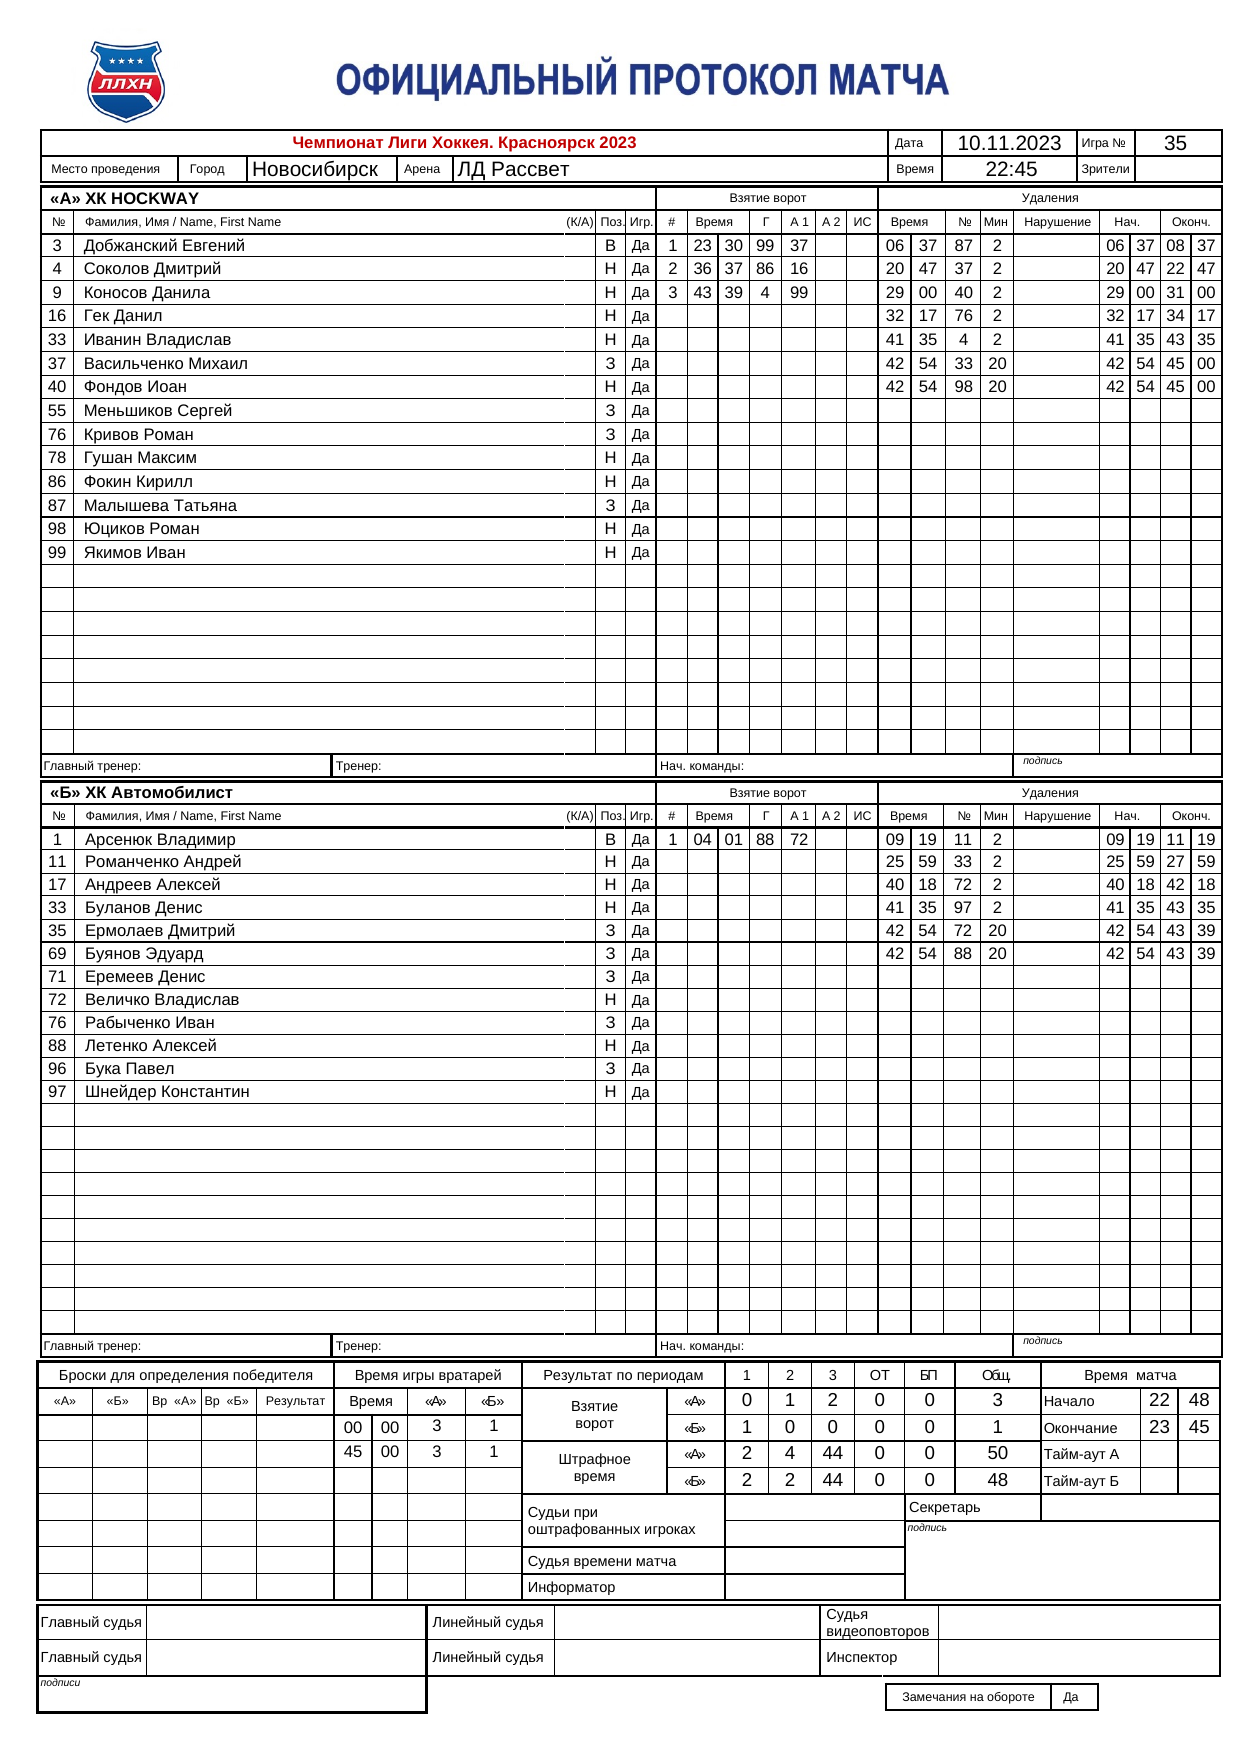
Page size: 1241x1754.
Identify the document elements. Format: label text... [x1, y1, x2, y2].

table_cell [1131, 1196, 1160, 1218]
table_cell [626, 707, 655, 729]
table_cell [373, 1494, 407, 1520]
table_cell Да [626, 829, 655, 849]
table_cell [1131, 518, 1160, 540]
table_cell Фондов Иоан [74, 376, 564, 398]
table_cell 0 [905, 1442, 954, 1467]
table_cell [912, 518, 945, 540]
table_cell [688, 636, 717, 658]
table_cell [1100, 518, 1129, 540]
table_cell [1014, 943, 1099, 964]
table_cell [944, 1081, 980, 1103]
table_cell [373, 1521, 407, 1546]
table_cell [1192, 446, 1221, 469]
table_cell «А» [668, 1442, 724, 1467]
table_cell [75, 1242, 564, 1264]
table_cell [750, 1196, 781, 1218]
table_cell [847, 588, 877, 611]
table_cell [1161, 1196, 1190, 1218]
table_cell [42, 1219, 74, 1241]
table_cell 47 [912, 257, 945, 280]
table_cell [782, 376, 815, 398]
table_cell [657, 1104, 687, 1126]
table_cell [816, 612, 846, 634]
table_cell 2 [812, 1389, 854, 1413]
table_cell Н [596, 257, 625, 280]
table_cell [719, 896, 749, 918]
table_cell [719, 1173, 749, 1195]
table_cell [148, 1494, 201, 1520]
table_cell [847, 683, 877, 706]
table_cell [657, 305, 687, 327]
table_cell [688, 1081, 717, 1103]
table_cell [147, 1606, 425, 1639]
table_cell [565, 541, 595, 564]
table_cell 3 [657, 281, 687, 303]
table_cell [912, 1311, 943, 1333]
table_cell [1192, 1012, 1221, 1033]
table_cell 76 [946, 305, 980, 327]
table_cell [1014, 328, 1099, 351]
table_cell [1192, 470, 1221, 493]
table_cell 11 [1161, 829, 1190, 849]
table_cell [565, 989, 595, 1011]
table_cell [879, 1288, 910, 1310]
table_cell [1100, 1081, 1129, 1103]
table_header 35 [1136, 131, 1221, 155]
table_cell [816, 1035, 846, 1057]
table_cell [565, 829, 595, 849]
table_cell 54 [912, 376, 945, 398]
table_cell [466, 1494, 521, 1520]
table_cell [879, 1196, 910, 1218]
table_cell [1014, 494, 1099, 516]
table_cell [626, 1196, 655, 1218]
table_cell [1100, 636, 1129, 658]
table_cell 2 [981, 874, 1013, 895]
table_cell [1014, 1104, 1099, 1126]
table_cell Нач. [1100, 805, 1160, 826]
table_cell [1014, 829, 1099, 849]
table_cell З [596, 423, 625, 445]
table_cell [946, 423, 980, 445]
table_cell [688, 565, 717, 587]
table_cell «Б» [93, 1389, 147, 1413]
table_cell [1131, 588, 1160, 611]
table_cell [1100, 707, 1129, 729]
table_cell [565, 1150, 595, 1172]
table_cell [719, 541, 749, 564]
table_cell [750, 683, 781, 706]
table_cell [75, 1288, 564, 1310]
table_cell [657, 1127, 687, 1149]
table_cell 44 [812, 1468, 854, 1493]
table_cell Зрители [1078, 157, 1134, 181]
table_cell 2 [981, 896, 1013, 918]
table_cell [847, 636, 877, 658]
table_cell [1100, 1150, 1129, 1172]
table_cell [782, 518, 815, 540]
table_cell [912, 683, 945, 706]
table_cell Добжанский Евгений [74, 235, 564, 256]
table_cell [1100, 1127, 1129, 1149]
table_cell [879, 636, 910, 658]
table_cell [626, 1173, 655, 1195]
table_cell [981, 966, 1013, 987]
table_cell [1014, 1219, 1099, 1241]
table_cell [1014, 1196, 1099, 1218]
table_cell [912, 565, 945, 587]
table_cell [816, 376, 846, 398]
table_cell [93, 1547, 147, 1573]
table_cell [847, 1242, 877, 1264]
table_cell [565, 305, 595, 327]
table_cell [148, 1416, 201, 1440]
table_cell Андреев Алексей [75, 874, 564, 895]
table_header Да [1052, 1685, 1097, 1709]
table_cell [1014, 989, 1099, 1011]
table_cell [847, 1150, 877, 1172]
table_cell 17 [42, 874, 74, 895]
table_cell [1014, 588, 1099, 611]
table_cell [202, 1468, 256, 1493]
table_header Время матча [1042, 1363, 1219, 1387]
table_cell 32 [879, 305, 910, 327]
table_cell [816, 920, 846, 941]
table_cell [1100, 683, 1129, 706]
table_cell [42, 707, 73, 729]
table_cell [626, 1127, 655, 1149]
table_cell Вр «Б» [202, 1389, 256, 1413]
table_cell [93, 1441, 147, 1467]
table_cell [42, 1265, 74, 1287]
table_cell [39, 1574, 92, 1599]
table_cell 0 [855, 1415, 904, 1440]
table_cell [335, 1494, 371, 1520]
table_cell 35 [1131, 328, 1160, 351]
table_cell [74, 707, 564, 729]
table_cell [816, 235, 846, 256]
table_cell [1131, 1311, 1160, 1333]
table_header 1 [726, 1363, 768, 1387]
table_cell Н [596, 518, 625, 540]
table_cell «Б » [466, 1389, 521, 1413]
table_cell Да [626, 541, 655, 564]
table_cell 2 [981, 257, 1013, 280]
table_cell 4 [750, 281, 781, 303]
table_cell [981, 1012, 1013, 1033]
table_header Результат по периодам [523, 1363, 724, 1387]
table_cell [1192, 966, 1221, 987]
table_cell [1014, 1311, 1099, 1333]
table_cell [75, 1104, 564, 1126]
table_cell [657, 399, 687, 422]
table_cell [657, 376, 687, 398]
table_cell [1131, 1104, 1160, 1126]
table_cell [596, 1242, 625, 1264]
table_cell [847, 1173, 877, 1195]
table_cell [981, 707, 1013, 729]
table_cell [147, 1640, 425, 1675]
table_cell [782, 1311, 815, 1333]
table_cell 1 [657, 829, 687, 849]
table_cell [466, 1521, 521, 1546]
table_cell [816, 966, 846, 987]
table_cell 41 [879, 328, 910, 351]
table_cell [565, 659, 595, 682]
table_cell [750, 850, 781, 872]
table_cell [750, 636, 781, 658]
table_cell 17 [1192, 305, 1221, 327]
table_cell [750, 989, 781, 1011]
table_cell [373, 1547, 407, 1573]
table_cell [1014, 1173, 1099, 1195]
table_cell [688, 399, 717, 422]
table_cell [688, 730, 717, 753]
table_cell [1161, 518, 1190, 540]
table_cell [688, 1288, 717, 1310]
table_cell [847, 659, 877, 682]
table_cell [1100, 494, 1129, 516]
table_cell [39, 1416, 92, 1440]
table_cell Линейный судья [428, 1606, 554, 1639]
table_cell Нач. [1100, 211, 1160, 233]
table_cell Штрафное время [523, 1442, 666, 1493]
table_cell [750, 376, 781, 398]
table_cell [879, 1081, 910, 1103]
table_cell [74, 588, 564, 611]
table_cell [912, 1058, 943, 1079]
table_cell [1192, 1035, 1221, 1057]
table_cell [944, 1104, 980, 1126]
table_cell [944, 1035, 980, 1057]
table_cell [1161, 1035, 1190, 1057]
table_cell [719, 1012, 749, 1033]
table_cell [719, 850, 749, 872]
table_cell Тренер: [333, 755, 655, 776]
table_cell [750, 1012, 781, 1033]
table_cell 4 [946, 328, 980, 351]
table_cell [816, 305, 846, 327]
table_cell [626, 636, 655, 658]
table_cell [847, 612, 877, 634]
table_cell 1 [466, 1416, 521, 1440]
table_cell 78 [42, 446, 73, 469]
table_cell [816, 423, 846, 445]
table_cell [596, 707, 625, 729]
table_cell [946, 446, 980, 469]
table_cell [750, 1104, 781, 1126]
table_cell [428, 1677, 882, 1711]
table_cell «А» [668, 1389, 724, 1413]
table_cell [1014, 850, 1099, 872]
table_cell [912, 1242, 943, 1264]
table_cell [879, 565, 910, 587]
table_cell [657, 1242, 687, 1264]
table_cell 54 [912, 943, 943, 964]
table_cell 16 [782, 257, 815, 280]
table_cell 87 [42, 494, 73, 516]
table_cell [944, 966, 980, 987]
table_cell [688, 850, 717, 872]
table_cell [981, 494, 1013, 516]
table_cell [782, 1196, 815, 1218]
table_cell Да [626, 235, 655, 256]
table_cell [148, 1574, 201, 1599]
table_cell [1192, 989, 1221, 1011]
table_cell [565, 943, 595, 964]
table_cell [946, 730, 980, 753]
table_cell [657, 588, 687, 611]
table_cell [555, 1606, 819, 1639]
table_cell [847, 541, 877, 564]
table_cell 3 [408, 1416, 465, 1440]
table_cell [912, 707, 945, 729]
table_cell [847, 1127, 877, 1149]
table_cell [946, 494, 980, 516]
table_cell [1161, 730, 1190, 753]
table_cell [719, 423, 749, 445]
table_cell [1131, 683, 1160, 706]
table_cell 88 [42, 1035, 74, 1057]
table_cell [719, 352, 749, 374]
table_cell [879, 1104, 910, 1126]
table_cell [912, 423, 945, 445]
table_cell [750, 1058, 781, 1079]
table_cell [782, 305, 815, 327]
table_cell [816, 1150, 846, 1172]
table_cell З [596, 943, 625, 964]
table_cell [42, 565, 73, 587]
table_cell [408, 1574, 465, 1599]
table_cell [816, 943, 846, 964]
table_cell [782, 541, 815, 564]
table_cell 99 [750, 235, 781, 256]
table_cell 35 [912, 328, 945, 351]
table_cell 41 [879, 896, 910, 918]
table_cell [688, 1173, 717, 1195]
table_cell [75, 1219, 564, 1241]
table_cell 39 [1192, 920, 1221, 941]
table_cell [847, 896, 877, 918]
table_cell [1161, 659, 1190, 682]
table_cell [688, 494, 717, 516]
table_cell 01 [719, 829, 749, 849]
table_cell [847, 1104, 877, 1126]
table_cell [39, 1521, 92, 1546]
table_cell 2 [981, 328, 1013, 351]
table_cell [1161, 1104, 1190, 1126]
table_cell [782, 730, 815, 753]
table_cell [912, 1173, 943, 1195]
table_cell [565, 1242, 595, 1264]
table_cell [688, 376, 717, 398]
table_cell [657, 1173, 687, 1195]
table_cell [816, 1311, 846, 1333]
table_cell [1131, 494, 1160, 516]
table_cell [939, 1640, 1219, 1675]
table_cell 76 [42, 1012, 74, 1033]
table_cell [408, 1468, 465, 1493]
table_cell [719, 943, 749, 964]
table_cell 37 [42, 352, 73, 374]
table_cell [1100, 1219, 1129, 1241]
table_cell 20 [981, 376, 1013, 398]
table_cell [912, 446, 945, 469]
table_cell [688, 874, 717, 895]
table_header «А» ХК HOCKWAY [42, 188, 655, 209]
table_cell 98 [946, 376, 980, 398]
table_cell [912, 636, 945, 658]
table_cell [596, 1196, 625, 1218]
table_cell [750, 565, 781, 587]
table_cell 09 [879, 829, 910, 849]
table_cell 54 [1131, 376, 1160, 398]
table_cell [75, 1196, 564, 1218]
table_cell Мин [981, 211, 1013, 233]
table_cell [981, 518, 1013, 540]
table_cell 48 [956, 1468, 1040, 1493]
table_cell [565, 1081, 595, 1103]
table_cell [42, 1196, 74, 1218]
table_cell 35 [1192, 896, 1221, 918]
table_cell [1014, 1288, 1099, 1310]
table_cell [981, 1288, 1013, 1310]
table_cell З [596, 494, 625, 516]
table_cell [657, 943, 687, 964]
table_cell [565, 874, 595, 895]
table_cell [1192, 683, 1221, 706]
table_cell Игр. [626, 211, 655, 233]
table_cell [912, 1012, 943, 1033]
table_cell [75, 1127, 564, 1149]
table_cell [1131, 612, 1160, 634]
table_cell 35 [1131, 896, 1160, 918]
table_cell 47 [1131, 257, 1160, 280]
table_cell Главный тренер: [42, 755, 330, 776]
table_cell [750, 943, 781, 964]
table_cell Город [179, 157, 246, 181]
table_cell 19 [1192, 829, 1221, 849]
table_cell [847, 1219, 877, 1241]
table_cell [782, 1081, 815, 1103]
table_cell [1192, 1058, 1221, 1079]
table_cell 45 [1161, 376, 1190, 398]
table_cell [782, 1035, 815, 1057]
table_cell Мин [981, 805, 1013, 826]
table_cell [148, 1468, 201, 1493]
table_cell [1136, 157, 1221, 181]
table_cell 00 [1192, 281, 1221, 303]
table_cell [626, 1219, 655, 1241]
table_cell [1192, 1288, 1221, 1310]
table_cell 1 [657, 235, 687, 256]
table_cell [879, 1265, 910, 1287]
table_cell [1100, 470, 1129, 493]
table_cell [688, 1196, 717, 1218]
table_cell 86 [42, 470, 73, 493]
table_cell 17 [912, 305, 945, 327]
table_cell 16 [42, 305, 73, 327]
table_cell [981, 1058, 1013, 1079]
table_cell [466, 1468, 521, 1493]
table_cell [1192, 707, 1221, 729]
table_cell [1161, 1127, 1190, 1149]
table_cell 2 [981, 281, 1013, 303]
table_cell 39 [719, 281, 749, 303]
table_cell [148, 1547, 201, 1573]
table_cell [1192, 423, 1221, 445]
table_cell Н [596, 989, 625, 1011]
table_cell [879, 1035, 910, 1057]
table_cell [939, 1606, 1219, 1639]
table_cell [688, 352, 717, 374]
table_cell 00 [1192, 376, 1221, 398]
table_cell [782, 659, 815, 682]
table_cell [879, 707, 910, 729]
table_cell 34 [1161, 305, 1190, 327]
table_cell [981, 1150, 1013, 1172]
table_cell [1192, 399, 1221, 422]
table_cell 3 [408, 1441, 465, 1467]
table_cell 4 [42, 257, 73, 280]
table_cell [750, 1265, 781, 1287]
table_cell 43 [688, 281, 717, 303]
table_cell 35 [42, 920, 74, 941]
table_cell [912, 989, 943, 1011]
table_cell [750, 494, 781, 516]
table_cell В [596, 235, 625, 256]
table_cell 00 [335, 1416, 371, 1440]
table_cell 40 [1100, 874, 1129, 895]
table_cell [565, 896, 595, 918]
table_cell [816, 850, 846, 872]
table_cell [39, 1494, 92, 1520]
table_cell [1100, 446, 1129, 469]
table_cell [657, 636, 687, 658]
table_cell [750, 730, 781, 753]
table_cell 9 [42, 281, 73, 303]
table_cell [688, 328, 717, 351]
table_cell [1100, 541, 1129, 564]
table_cell Коносов Данила [74, 281, 564, 303]
table_cell [782, 920, 815, 941]
table_cell 22:45 [943, 157, 1076, 181]
table_cell [912, 541, 945, 564]
table_cell [946, 636, 980, 658]
table_cell [1131, 659, 1160, 682]
table_cell Да [626, 989, 655, 1011]
table_cell 42 [879, 943, 910, 964]
table_cell Время [879, 805, 943, 826]
table_cell [1161, 1219, 1190, 1241]
table_cell [879, 541, 910, 564]
table_cell 2 [769, 1468, 811, 1493]
table_cell [879, 1242, 910, 1264]
table_cell [816, 494, 846, 516]
table_cell Нач. команды: [657, 755, 1012, 776]
table_cell [148, 1441, 201, 1467]
table_cell [1100, 1242, 1129, 1264]
table_cell [565, 235, 595, 256]
table_cell [202, 1547, 256, 1573]
table_cell 42 [1100, 920, 1129, 941]
table_cell 00 [1192, 352, 1221, 374]
table_cell 43 [1161, 896, 1190, 918]
table_cell Результат [257, 1389, 333, 1413]
table_cell [1131, 446, 1160, 469]
table_cell 0 [855, 1442, 904, 1467]
table_cell [981, 730, 1013, 753]
table_cell З [596, 399, 625, 422]
table_cell [565, 470, 595, 493]
table_cell [657, 328, 687, 351]
table_cell [816, 588, 846, 611]
table_cell [657, 1081, 687, 1103]
table_cell [816, 896, 846, 918]
table_cell [1161, 612, 1190, 634]
table_cell [1131, 1219, 1160, 1241]
table_cell Тайм-аут А [1042, 1441, 1140, 1467]
table_cell [1192, 730, 1221, 753]
table_cell (К/А) [565, 211, 595, 233]
table_cell Шнейдер Константин [75, 1081, 564, 1103]
table_cell 1 [956, 1415, 1040, 1440]
table_cell [912, 1150, 943, 1172]
table_cell # [657, 211, 687, 233]
table_cell [816, 1196, 846, 1218]
table_cell Да [626, 352, 655, 374]
table_cell [981, 1311, 1013, 1333]
table_cell [912, 1035, 943, 1057]
table_cell [944, 989, 980, 1011]
table_cell [1161, 470, 1190, 493]
table_cell [1192, 565, 1221, 587]
table_cell Инспектор [821, 1640, 938, 1675]
table_cell [1131, 1035, 1160, 1057]
table_cell [847, 446, 877, 469]
table_cell [782, 989, 815, 1011]
table_cell 20 [1100, 257, 1129, 280]
table_cell [782, 1058, 815, 1079]
table_cell 35 [1192, 328, 1221, 351]
table_cell [879, 494, 910, 516]
table_cell [1131, 730, 1160, 753]
table_cell [981, 1265, 1013, 1287]
table_cell 17 [1131, 305, 1160, 327]
table_cell [816, 399, 846, 422]
table_cell [1161, 1173, 1190, 1195]
table_cell [782, 1127, 815, 1149]
table_cell [1014, 399, 1099, 422]
table_header Взятие ворот [657, 188, 877, 209]
table_cell Соколов Дмитрий [74, 257, 564, 280]
table_cell Судьи при оштрафованных игроках [523, 1495, 724, 1546]
table_cell [596, 1150, 625, 1172]
table_cell 0 [905, 1468, 954, 1493]
table_cell [912, 1196, 943, 1218]
table_cell З [596, 920, 625, 941]
table_cell Еремеев Денис [75, 966, 564, 987]
table_cell [816, 874, 846, 895]
table_cell [981, 659, 1013, 682]
table_cell [816, 683, 846, 706]
table_cell [1131, 1081, 1160, 1103]
table_cell Да [626, 376, 655, 398]
table_cell Да [626, 1035, 655, 1057]
table_cell [1014, 1035, 1099, 1057]
table_cell [719, 1242, 749, 1264]
table_cell [981, 588, 1013, 611]
table_cell Да [626, 966, 655, 987]
table_cell [626, 565, 655, 587]
table_cell [42, 1127, 74, 1149]
table_cell [750, 305, 781, 327]
table_cell [1100, 1265, 1129, 1287]
table_cell Да [626, 446, 655, 469]
table_cell [596, 636, 625, 658]
table_cell [1014, 966, 1099, 987]
table_cell Буланов Денис [75, 896, 564, 918]
table_cell [555, 1640, 819, 1675]
table_cell ЛД Рассвет [454, 157, 887, 181]
table_cell [1131, 1242, 1160, 1264]
table_cell 42 [1100, 943, 1129, 964]
table_cell [750, 446, 781, 469]
table_cell [782, 1173, 815, 1195]
table_header Удаления [879, 783, 1221, 803]
table_cell [626, 1242, 655, 1264]
table_cell [719, 1035, 749, 1057]
table_cell [596, 1173, 625, 1195]
table_cell [981, 1035, 1013, 1057]
table_cell [596, 612, 625, 634]
table_cell [565, 1288, 595, 1310]
table_cell 18 [912, 874, 943, 895]
table_cell [1161, 636, 1190, 658]
table_cell Время [879, 211, 945, 233]
table_cell А 1 [782, 211, 815, 233]
table_cell [1161, 1081, 1190, 1103]
table_cell [719, 565, 749, 587]
table_cell [981, 683, 1013, 706]
table_cell [782, 1219, 815, 1241]
table_cell [75, 1265, 564, 1287]
table_cell [719, 1196, 749, 1218]
table_cell 54 [1131, 920, 1160, 941]
table_cell [1014, 1242, 1099, 1264]
table_cell [847, 235, 877, 256]
table_cell [912, 730, 945, 753]
table_cell [565, 399, 595, 422]
table_cell Малышева Татьяна [74, 494, 564, 516]
table_cell [981, 989, 1013, 1011]
table_cell [1192, 518, 1221, 540]
table_header Чемпионат Лиги Хоккея. Красноярск 2023 [42, 131, 887, 155]
table_cell Н [596, 376, 625, 398]
table_cell [750, 874, 781, 895]
table_cell Н [596, 328, 625, 351]
table_cell 25 [1100, 850, 1129, 872]
table_cell [1100, 989, 1129, 1011]
table_cell [565, 1104, 595, 1126]
table_cell [879, 989, 910, 1011]
table_cell [688, 423, 717, 445]
table_cell [1161, 399, 1190, 422]
table_cell [1161, 683, 1190, 706]
table_cell [688, 612, 717, 634]
table_cell Главный тренер: [42, 1335, 330, 1356]
table_cell [981, 423, 1013, 445]
table_cell [719, 1081, 749, 1103]
table_cell 3 [956, 1389, 1040, 1413]
table_cell Поз. [596, 805, 625, 826]
table_cell Тайм-аут Б [1042, 1468, 1140, 1493]
table_cell [750, 1081, 781, 1103]
table_cell [657, 707, 687, 729]
table_cell «А» [39, 1389, 92, 1413]
table_cell [1042, 1495, 1219, 1520]
table_cell [719, 1104, 749, 1126]
table_cell [816, 541, 846, 564]
table_cell Судья видеоповторов [821, 1606, 938, 1639]
table_cell [1014, 446, 1099, 469]
table_cell [726, 1521, 904, 1546]
table_cell Секретарь [906, 1495, 1040, 1520]
table_cell ИС [847, 805, 877, 826]
table_cell 42 [1100, 352, 1129, 374]
table_cell [750, 920, 781, 941]
table_cell [1192, 541, 1221, 564]
table_cell [1131, 1265, 1160, 1287]
table_cell [657, 446, 687, 469]
table_cell [847, 1035, 877, 1057]
table_cell [565, 1058, 595, 1079]
table_cell 08 [1161, 235, 1190, 256]
table_cell Фамилия, Имя / Name, First Name [75, 805, 565, 826]
table_cell 76 [42, 423, 73, 445]
table_cell [750, 1288, 781, 1310]
table_cell [1100, 423, 1129, 445]
table_cell [847, 281, 877, 303]
table_cell [912, 399, 945, 422]
table_cell 1 [769, 1389, 811, 1413]
table_cell [719, 1265, 749, 1287]
table_cell Н [596, 541, 625, 564]
table_cell 42 [879, 352, 910, 374]
table_cell [74, 636, 564, 658]
table_cell [565, 683, 595, 706]
table_cell [565, 446, 595, 469]
table_cell 09 [1100, 829, 1129, 849]
table_cell [257, 1521, 333, 1546]
table_cell [1192, 1196, 1221, 1218]
table_cell [466, 1574, 521, 1599]
table_cell [688, 305, 717, 327]
table_cell [981, 399, 1013, 422]
table_cell Рабыченко Иван [75, 1012, 564, 1033]
table_cell [1192, 636, 1221, 658]
table_cell [847, 399, 877, 422]
table_cell [782, 612, 815, 634]
table_cell [847, 352, 877, 374]
table_cell [688, 1150, 717, 1172]
table_cell Время [688, 805, 749, 826]
table_cell [847, 943, 877, 964]
table_cell 11 [42, 850, 74, 872]
table_cell [879, 1311, 910, 1333]
table_cell [750, 612, 781, 634]
table_cell [981, 470, 1013, 493]
table_cell Да [626, 281, 655, 303]
table_cell [74, 565, 564, 587]
table_cell [816, 565, 846, 587]
table_cell [750, 1150, 781, 1172]
table_cell [879, 1173, 910, 1195]
table_cell [847, 423, 877, 445]
table_cell Н [596, 1081, 625, 1103]
table_cell Да [626, 943, 655, 964]
table_cell [719, 1288, 749, 1310]
table_cell [596, 588, 625, 611]
table_cell 11 [944, 829, 980, 849]
table_cell 99 [42, 541, 73, 564]
table_cell 97 [944, 896, 980, 918]
table_cell [847, 829, 877, 849]
table_cell [1192, 1081, 1221, 1103]
table_cell В [596, 829, 625, 849]
table_cell Место проведения [42, 157, 177, 181]
table_cell [688, 1035, 717, 1057]
table_cell [565, 730, 595, 753]
table_cell подписи [39, 1677, 425, 1711]
table_cell [565, 1035, 595, 1057]
table_cell [202, 1521, 256, 1546]
table_cell Да [626, 1081, 655, 1103]
table_cell [847, 874, 877, 895]
table_cell 06 [879, 235, 910, 256]
table_cell [1161, 446, 1190, 469]
table_cell 0 [726, 1389, 768, 1413]
table_cell [565, 328, 595, 351]
table_cell [719, 1219, 749, 1241]
table_cell [750, 1035, 781, 1057]
table_cell [565, 920, 595, 941]
table_cell [42, 1288, 74, 1310]
table_cell [1014, 707, 1099, 729]
table_cell [565, 1012, 595, 1033]
table_cell 54 [1131, 352, 1160, 374]
table_cell 42 [879, 376, 910, 398]
table_cell [1014, 1081, 1099, 1103]
table_cell [782, 707, 815, 729]
table_cell [1161, 966, 1190, 987]
table_cell 37 [946, 257, 980, 280]
table_cell [946, 683, 980, 706]
table_cell 22 [1141, 1389, 1177, 1413]
table_cell [816, 829, 846, 849]
table_cell [657, 659, 687, 682]
table_cell [750, 1219, 781, 1241]
table_cell [981, 541, 1013, 564]
table_cell [42, 588, 73, 611]
table_cell [981, 1127, 1013, 1149]
table_cell подпись [1014, 755, 1221, 776]
table_cell [1192, 1311, 1221, 1333]
table_cell [847, 328, 877, 351]
table_cell [1014, 541, 1099, 564]
table_cell [1099, 1682, 1220, 1711]
table_cell [257, 1468, 333, 1493]
table_cell [202, 1494, 256, 1520]
table_cell 97 [42, 1081, 74, 1103]
table_cell [816, 281, 846, 303]
table_cell 1 [726, 1415, 768, 1440]
table_cell [1014, 874, 1099, 895]
table_cell [1014, 730, 1099, 753]
table_cell [719, 1311, 749, 1333]
table_cell [1131, 1173, 1160, 1195]
table_cell [782, 874, 815, 895]
table_cell [1131, 1150, 1160, 1172]
table_cell [1161, 1150, 1190, 1172]
table_cell [782, 683, 815, 706]
table_cell 42 [1100, 376, 1129, 398]
table_cell [688, 1265, 717, 1287]
table_cell [688, 1311, 717, 1333]
table_cell [1192, 1150, 1221, 1172]
table_cell Буянов Эдуард [75, 943, 564, 964]
table_cell [42, 1173, 74, 1195]
table_cell [565, 376, 595, 398]
table_cell [1014, 518, 1099, 540]
table_cell [1100, 1012, 1129, 1033]
table_cell Линейный судья [428, 1640, 554, 1675]
table_cell [657, 1219, 687, 1241]
table_cell 72 [782, 829, 815, 849]
table_cell [1014, 920, 1099, 941]
table_cell 59 [1131, 850, 1160, 872]
table_cell Взятие ворот [523, 1389, 666, 1440]
table_cell [688, 1127, 717, 1149]
table_cell 2 [726, 1442, 768, 1467]
table_cell [946, 612, 980, 634]
table_cell [1131, 1127, 1160, 1149]
table_cell [565, 257, 595, 280]
table_cell [626, 1104, 655, 1126]
table_cell [1192, 1242, 1221, 1264]
table_cell [879, 470, 910, 493]
table_cell Главный судья [39, 1606, 146, 1639]
picture [5, 28, 1179, 129]
table_cell 55 [42, 399, 73, 422]
table_cell Н [596, 874, 625, 895]
table_cell [1014, 612, 1099, 634]
table_cell [879, 588, 910, 611]
table_cell 40 [42, 376, 73, 398]
table_cell [944, 1150, 980, 1172]
table_cell [42, 1242, 74, 1264]
table_cell [373, 1574, 407, 1599]
table_header Игра № [1078, 131, 1134, 155]
table_cell [1161, 565, 1190, 587]
table_cell [1192, 1173, 1221, 1195]
table_cell «А» [408, 1389, 465, 1413]
table_cell [657, 1012, 687, 1033]
table_cell [657, 730, 687, 753]
table_cell 37 [782, 235, 815, 256]
table_cell [565, 1127, 595, 1149]
table_cell Да [626, 257, 655, 280]
table_cell 4 [769, 1442, 811, 1467]
table_cell [565, 1265, 595, 1287]
table_cell 33 [42, 328, 73, 351]
table_cell 88 [944, 943, 980, 964]
table_cell [565, 588, 595, 611]
table_cell Да [626, 874, 655, 895]
table_cell [75, 1311, 564, 1333]
table_cell Информатор [523, 1575, 724, 1599]
table_cell [719, 683, 749, 706]
table_cell Н [596, 470, 625, 493]
table_cell 18 [1131, 874, 1160, 895]
table_header 3 [812, 1363, 854, 1387]
table_cell [946, 707, 980, 729]
table_cell А 1 [782, 805, 815, 826]
table_cell Юциков Роман [74, 518, 564, 540]
table_cell [981, 612, 1013, 634]
table_cell 27 [1161, 850, 1190, 872]
table_cell [847, 1265, 877, 1287]
table_cell 32 [1100, 305, 1129, 327]
table_cell [1014, 565, 1099, 587]
table_cell [750, 1173, 781, 1195]
table_cell Игр. [626, 805, 655, 826]
table_cell [335, 1468, 371, 1493]
table_cell [257, 1574, 333, 1599]
table_cell [408, 1521, 465, 1546]
table_cell Арсенюк Владимир [75, 829, 564, 849]
table_cell [657, 1035, 687, 1057]
table_cell [1161, 588, 1190, 611]
table_cell [657, 1288, 687, 1310]
table_cell [1161, 989, 1190, 1011]
table_cell [750, 399, 781, 422]
table_cell [202, 1441, 256, 1467]
table_cell [93, 1416, 147, 1440]
table_cell Тренер: [333, 1335, 655, 1356]
table_cell Нач. команды: [657, 1335, 1012, 1356]
table_cell [782, 1012, 815, 1033]
table_cell [816, 1265, 846, 1287]
table_cell Н [596, 850, 625, 872]
table_cell [657, 1311, 687, 1333]
table_cell [912, 1219, 943, 1241]
table_header Дата [889, 131, 941, 155]
table_cell 0 [855, 1468, 904, 1493]
table_cell Вр «А» [148, 1389, 201, 1413]
table_cell 54 [912, 920, 943, 941]
table_cell [750, 707, 781, 729]
table_cell 23 [1141, 1415, 1177, 1440]
table_cell [981, 1242, 1013, 1264]
table_cell [750, 352, 781, 374]
table_cell [879, 1150, 910, 1172]
table_cell [1100, 588, 1129, 611]
table_cell [944, 1265, 980, 1287]
table_cell [1014, 1127, 1099, 1149]
table_cell [847, 257, 877, 280]
table_cell [719, 636, 749, 658]
table_header Время игры вратарей [335, 1363, 521, 1387]
table_cell [688, 446, 717, 469]
table_cell [74, 612, 564, 634]
table_cell [816, 1081, 846, 1103]
table_cell [93, 1574, 147, 1599]
table_cell [657, 541, 687, 564]
table_cell [626, 1311, 655, 1333]
table_cell [688, 989, 717, 1011]
table_cell [719, 518, 749, 540]
table_cell [408, 1494, 465, 1520]
table_cell [42, 1150, 74, 1172]
table_cell [657, 850, 687, 872]
table_cell 41 [1100, 328, 1129, 351]
table_cell [782, 943, 815, 964]
table_cell [1014, 423, 1099, 445]
table_header Общ. [956, 1363, 1040, 1387]
table_cell [657, 683, 687, 706]
table_cell Да [626, 305, 655, 327]
table_header 10.11.2023 [943, 131, 1076, 155]
table_cell 25 [879, 850, 910, 872]
table_cell [688, 896, 717, 918]
table_cell [944, 1219, 980, 1241]
table_cell [719, 730, 749, 753]
table_cell 2 [981, 235, 1013, 256]
table_cell № [42, 805, 74, 826]
table_cell [816, 1104, 846, 1126]
table_cell [816, 1242, 846, 1264]
table_cell [1131, 636, 1160, 658]
table_cell [565, 707, 595, 729]
table_cell 88 [750, 829, 781, 849]
table_cell Да [626, 328, 655, 351]
table_cell [1131, 399, 1160, 422]
table_cell 59 [912, 850, 943, 872]
table_cell 99 [782, 281, 815, 303]
table_cell [1100, 1035, 1129, 1057]
table_cell [1131, 541, 1160, 564]
table_cell 0 [855, 1389, 904, 1413]
table_cell [565, 423, 595, 445]
table_cell 43 [1161, 943, 1190, 964]
table_cell 06 [1100, 235, 1129, 256]
table_cell [202, 1416, 256, 1440]
table_cell [879, 399, 910, 422]
table_cell [1100, 730, 1129, 753]
table_cell 40 [946, 281, 980, 303]
table_cell [626, 588, 655, 611]
table_cell Н [596, 1035, 625, 1057]
table_cell [816, 1012, 846, 1033]
table_cell [335, 1521, 371, 1546]
table_cell 2 [657, 257, 687, 280]
table_cell Время [889, 157, 941, 181]
table_cell [981, 1219, 1013, 1241]
table_cell [782, 1150, 815, 1172]
table_cell [1014, 636, 1099, 658]
table_cell [688, 707, 717, 729]
table_cell [981, 1196, 1013, 1218]
table_cell Бука Павел [75, 1058, 564, 1079]
table_cell [847, 1058, 877, 1079]
table_cell [816, 989, 846, 1011]
table_cell 0 [905, 1415, 954, 1440]
table_cell Летенко Алексей [75, 1035, 564, 1057]
table_cell [565, 281, 595, 303]
table_cell Да [626, 920, 655, 941]
table_cell [1192, 1104, 1221, 1126]
table_cell [750, 966, 781, 987]
table_cell 37 [1192, 235, 1221, 256]
table_cell [879, 446, 910, 469]
table_cell [1161, 1012, 1190, 1033]
table_cell Ермолаев Дмитрий [75, 920, 564, 941]
table_cell «Б» [668, 1415, 724, 1440]
table_cell [847, 920, 877, 941]
table_cell [782, 565, 815, 587]
table_cell [688, 541, 717, 564]
table_cell [981, 636, 1013, 658]
table_cell Г [750, 805, 781, 826]
table_cell [688, 1058, 717, 1079]
table_cell № [946, 211, 980, 233]
table_cell [688, 966, 717, 987]
table_cell 44 [812, 1442, 854, 1467]
table_cell [816, 1219, 846, 1241]
table_cell [782, 966, 815, 987]
table_cell Романченко Андрей [75, 850, 564, 872]
table_cell [1131, 423, 1160, 445]
table_cell [816, 730, 846, 753]
table_cell Гушан Максим [74, 446, 564, 469]
table_cell Да [626, 494, 655, 516]
table_cell [596, 683, 625, 706]
table_cell [657, 1150, 687, 1172]
table_cell [1141, 1468, 1177, 1493]
table_cell 0 [769, 1415, 811, 1440]
table_cell [1131, 966, 1160, 987]
table_cell [1192, 659, 1221, 682]
table_cell [879, 612, 910, 634]
table_cell [782, 850, 815, 872]
table_cell [816, 518, 846, 540]
table_header 2 [769, 1363, 811, 1387]
table_cell [946, 565, 980, 587]
table_cell [816, 1173, 846, 1195]
table_cell 36 [688, 257, 717, 280]
table_cell [565, 565, 595, 587]
table_cell [657, 494, 687, 516]
table_cell [1100, 1311, 1129, 1333]
table_cell [1192, 1265, 1221, 1287]
table_cell [912, 470, 945, 493]
table_cell [1014, 1058, 1099, 1079]
table_cell 37 [719, 257, 749, 280]
table_cell [626, 1288, 655, 1310]
table_cell [1100, 399, 1129, 422]
table_cell [750, 588, 781, 611]
table_cell 0 [905, 1389, 954, 1413]
table_cell 3 [42, 235, 73, 256]
table_cell [1131, 989, 1160, 1011]
table_cell 00 [373, 1441, 407, 1467]
table_cell [782, 636, 815, 658]
table_cell [1100, 1058, 1129, 1079]
table_cell [719, 612, 749, 634]
table_cell 2 [981, 850, 1013, 872]
table_cell [148, 1521, 201, 1546]
table_header БП [905, 1363, 954, 1387]
table_cell [944, 1288, 980, 1310]
table_cell [1131, 470, 1160, 493]
table_cell Новосибирск [248, 157, 396, 181]
table_cell 33 [42, 896, 74, 918]
table_cell [782, 494, 815, 516]
table_cell [816, 470, 846, 493]
table_cell [912, 1081, 943, 1103]
table_cell [42, 612, 73, 634]
table_cell [981, 565, 1013, 587]
table_cell 48 [1179, 1389, 1219, 1413]
table_cell [750, 1242, 781, 1264]
table_cell [879, 1058, 910, 1079]
table_cell Главный судья [39, 1640, 146, 1675]
table_cell [1161, 1288, 1190, 1310]
table_cell [257, 1494, 333, 1520]
table_cell [1100, 1104, 1129, 1126]
table_cell [688, 683, 717, 706]
table_cell [847, 966, 877, 987]
table_cell 29 [1100, 281, 1129, 303]
table_cell [1161, 423, 1190, 445]
table_cell 1 [466, 1441, 521, 1467]
table_cell [565, 1311, 595, 1333]
table_cell 98 [42, 518, 73, 540]
table_cell [719, 588, 749, 611]
table_cell [373, 1468, 407, 1493]
table_cell [847, 1196, 877, 1218]
table_cell 00 [912, 281, 945, 303]
table_cell [1014, 235, 1099, 256]
table_cell [816, 352, 846, 374]
table_cell [719, 707, 749, 729]
table_cell Время [688, 211, 749, 233]
table_cell Да [626, 850, 655, 872]
table_cell [626, 1265, 655, 1287]
table_cell [719, 659, 749, 682]
table_cell [1014, 683, 1099, 706]
table_cell [847, 707, 877, 729]
table_cell # [657, 805, 687, 826]
table_cell [816, 446, 846, 469]
table_cell [879, 730, 910, 753]
table_cell [816, 707, 846, 729]
table_cell [1161, 1265, 1190, 1287]
table_cell [596, 1219, 625, 1241]
table_cell [719, 966, 749, 987]
table_cell [688, 1242, 717, 1264]
table_cell Окончание [1042, 1415, 1140, 1440]
table_cell 33 [946, 352, 980, 374]
table_cell 45 [1161, 352, 1190, 374]
table_cell 18 [1192, 874, 1221, 895]
table_cell Арена [398, 157, 452, 181]
table_cell 20 [981, 352, 1013, 374]
table_cell [42, 683, 73, 706]
table_cell Да [626, 518, 655, 540]
table_cell [719, 494, 749, 516]
table_cell [1014, 352, 1099, 374]
table_cell [1014, 281, 1099, 303]
table_cell [596, 565, 625, 587]
table_cell [257, 1416, 333, 1440]
table_cell [944, 1311, 980, 1333]
table_cell [816, 257, 846, 280]
table_cell [257, 1547, 333, 1573]
table_cell Н [596, 281, 625, 303]
table_cell [946, 659, 980, 682]
table_cell [42, 659, 73, 682]
table_cell [782, 588, 815, 611]
table_cell [912, 1127, 943, 1149]
table_cell [719, 305, 749, 327]
table_cell 2 [726, 1468, 768, 1493]
table_cell [782, 352, 815, 374]
table_cell [657, 989, 687, 1011]
table_cell [1192, 1127, 1221, 1149]
table_cell [719, 376, 749, 398]
table_cell 45 [1179, 1415, 1219, 1440]
table_cell [847, 730, 877, 753]
table_cell [1179, 1468, 1219, 1493]
table_cell 37 [1131, 235, 1160, 256]
table_cell 42 [879, 920, 910, 941]
table_cell 1 [42, 829, 74, 849]
table_cell [596, 1311, 625, 1333]
table_cell Фокин Кирилл [74, 470, 564, 493]
table_cell 0 [812, 1415, 854, 1440]
table_cell 42 [1161, 874, 1190, 895]
table_cell [1161, 1058, 1190, 1079]
table_cell [1014, 257, 1099, 280]
table_cell [782, 896, 815, 918]
table_cell [657, 565, 687, 587]
table_cell [946, 399, 980, 422]
table_cell [565, 1173, 595, 1195]
table_cell [726, 1495, 904, 1520]
table_cell Н [596, 896, 625, 918]
table_cell 87 [946, 235, 980, 256]
table_cell [1161, 494, 1190, 516]
table_cell 96 [42, 1058, 74, 1079]
table_cell [42, 636, 73, 658]
table_cell 72 [944, 874, 980, 895]
table_cell [42, 1104, 74, 1126]
table_cell [816, 328, 846, 351]
table_cell Да [626, 1012, 655, 1033]
table_cell [1161, 707, 1190, 729]
table_cell «Б» [668, 1468, 724, 1493]
table_cell 50 [956, 1442, 1040, 1467]
table_cell Да [626, 896, 655, 918]
table_cell [750, 1311, 781, 1333]
table_cell 35 [912, 896, 943, 918]
table_cell [719, 446, 749, 469]
table_cell [565, 1196, 595, 1218]
table_cell [1100, 1173, 1129, 1195]
table_cell [719, 470, 749, 493]
table_cell [202, 1574, 256, 1599]
table_cell [657, 920, 687, 941]
table_cell 43 [1161, 328, 1190, 351]
table_cell [74, 683, 564, 706]
table_cell 69 [42, 943, 74, 964]
table_cell 71 [42, 966, 74, 987]
table_cell [750, 423, 781, 445]
table_cell [93, 1468, 147, 1493]
table_cell [782, 423, 815, 445]
table_cell (К/А) [565, 805, 595, 826]
table_cell [750, 328, 781, 351]
table_cell [879, 683, 910, 706]
table_cell [946, 470, 980, 493]
table_cell [565, 518, 595, 540]
table_cell 20 [981, 920, 1013, 941]
table_cell [981, 1081, 1013, 1103]
table_cell [719, 920, 749, 941]
table_cell Васильченко Михаил [74, 352, 564, 374]
table_cell [847, 470, 877, 493]
table_cell [1014, 1012, 1099, 1033]
table_cell 04 [688, 829, 717, 849]
table_cell [1014, 1150, 1099, 1172]
table_header Взятие ворот [657, 783, 877, 803]
table_cell [912, 659, 945, 682]
table_cell подпись [906, 1522, 1219, 1599]
table_cell [944, 1012, 980, 1033]
table_cell 40 [879, 874, 910, 895]
table_cell [879, 966, 910, 987]
table_cell [74, 730, 564, 753]
table_cell [1192, 494, 1221, 516]
table_cell [1179, 1441, 1219, 1467]
table_cell [883, 1677, 1220, 1681]
table_cell [719, 1150, 749, 1172]
table_cell [946, 518, 980, 540]
table_cell [879, 518, 910, 540]
table_cell З [596, 1058, 625, 1079]
table_cell 72 [944, 920, 980, 941]
table_cell Кривов Роман [74, 423, 564, 445]
table_cell [657, 470, 687, 493]
table_cell [944, 1196, 980, 1218]
table_cell [565, 612, 595, 634]
table_cell [42, 1311, 74, 1333]
table_cell [657, 1265, 687, 1287]
table_cell [1014, 659, 1099, 682]
table_cell [408, 1547, 465, 1573]
table_cell [596, 1104, 625, 1126]
table_cell [782, 470, 815, 493]
table_cell [1100, 565, 1129, 587]
table_cell [912, 588, 945, 611]
table_cell [657, 966, 687, 987]
table_cell [782, 1242, 815, 1264]
table_cell [657, 352, 687, 374]
table_cell [912, 612, 945, 634]
table_cell [1100, 966, 1129, 987]
table_cell [75, 1150, 564, 1172]
table_cell [847, 376, 877, 398]
table_cell [944, 1173, 980, 1195]
table_cell [750, 1127, 781, 1149]
table_cell [750, 541, 781, 564]
table_cell [816, 1058, 846, 1079]
table_cell [1161, 1242, 1190, 1264]
table_cell [1141, 1441, 1177, 1467]
table_cell 41 [1100, 896, 1129, 918]
table_cell Начало [1042, 1389, 1140, 1413]
table_cell [657, 1058, 687, 1079]
table_cell [912, 1104, 943, 1126]
table_cell [466, 1547, 521, 1573]
table_cell 47 [1192, 257, 1221, 280]
table_cell [912, 1265, 943, 1287]
table_cell [750, 470, 781, 493]
table_cell [688, 943, 717, 964]
table_cell № [944, 805, 980, 826]
table_cell [782, 1104, 815, 1126]
table_cell 33 [944, 850, 980, 872]
table_cell [688, 920, 717, 941]
table_header Броски для определения победителя [39, 1363, 333, 1387]
table_cell [93, 1494, 147, 1520]
table_cell [1014, 376, 1099, 398]
table_cell [879, 1127, 910, 1149]
table_cell Нарушение [1014, 805, 1099, 826]
table_cell [879, 1219, 910, 1241]
table_header Замечания на обороте [887, 1685, 1050, 1709]
table_cell 19 [912, 829, 943, 849]
table_cell [879, 659, 910, 682]
table_cell [688, 470, 717, 493]
table_cell [1014, 305, 1099, 327]
table_cell 30 [719, 235, 749, 256]
table_cell ИС [847, 211, 877, 233]
table_cell [1161, 1311, 1190, 1333]
table_cell [944, 1058, 980, 1079]
table_cell [816, 636, 846, 658]
table_cell [93, 1521, 147, 1546]
table_cell З [596, 352, 625, 374]
table_cell [596, 659, 625, 682]
table_cell [1161, 541, 1190, 564]
table_cell Время [335, 1389, 407, 1413]
table_cell [1100, 1288, 1129, 1310]
table_cell [719, 399, 749, 422]
table_cell [657, 612, 687, 634]
table_cell Да [626, 470, 655, 493]
table_cell 00 [373, 1416, 407, 1440]
table_cell 20 [981, 943, 1013, 964]
table_cell [847, 1311, 877, 1333]
table_cell [981, 1104, 1013, 1126]
table_cell [1192, 588, 1221, 611]
table_cell [750, 896, 781, 918]
table_cell [565, 1219, 595, 1241]
table_cell [75, 1173, 564, 1195]
table_header Удаления [879, 188, 1221, 209]
table_cell [657, 874, 687, 895]
table_cell [688, 1219, 717, 1241]
table_cell [782, 1265, 815, 1287]
table_cell [847, 518, 877, 540]
table_cell Меньшиков Сергей [74, 399, 564, 422]
table_cell [39, 1441, 92, 1467]
table_cell Величко Владислав [75, 989, 564, 1011]
table_cell 39 [1192, 943, 1221, 964]
table_cell [782, 399, 815, 422]
table_cell [879, 423, 910, 445]
table_cell 23 [688, 235, 717, 256]
table_cell Иванин Владислав [74, 328, 564, 351]
table_cell [335, 1574, 371, 1599]
table_cell 59 [1192, 850, 1221, 872]
table_header «Б» ХК Автомобилист [42, 783, 655, 803]
table_cell [912, 494, 945, 516]
table_cell [39, 1547, 92, 1573]
table_cell [74, 659, 564, 682]
table_cell [847, 494, 877, 516]
table_cell [657, 423, 687, 445]
table_cell [657, 1196, 687, 1218]
table_cell [688, 1104, 717, 1126]
table_cell [42, 730, 73, 753]
table_cell [565, 352, 595, 374]
table_cell [257, 1441, 333, 1467]
table_cell З [596, 966, 625, 987]
table_cell [1131, 1288, 1160, 1310]
table_cell 2 [981, 829, 1013, 849]
table_cell [750, 659, 781, 682]
table_cell [726, 1548, 904, 1573]
table_cell 45 [335, 1441, 371, 1467]
table_cell [565, 494, 595, 516]
table_cell [688, 659, 717, 682]
table_cell [1100, 1196, 1129, 1218]
table_cell Гек Данил [74, 305, 564, 327]
table_cell [782, 446, 815, 469]
table_cell [816, 1288, 846, 1310]
table_cell [626, 683, 655, 706]
table_cell 37 [912, 235, 945, 256]
table_cell Якимов Иван [74, 541, 564, 564]
table_cell [565, 966, 595, 987]
table_cell [1131, 707, 1160, 729]
table_cell № [42, 211, 73, 233]
table_cell [39, 1468, 92, 1493]
table_cell [565, 636, 595, 658]
table_cell А 2 [816, 211, 846, 233]
table_cell Н [596, 305, 625, 327]
table_cell 00 [1131, 281, 1160, 303]
table_cell [719, 1127, 749, 1149]
table_cell 31 [1161, 281, 1190, 303]
table_cell [1100, 612, 1129, 634]
table_cell [879, 1012, 910, 1033]
table_cell [946, 588, 980, 611]
table_cell [981, 1173, 1013, 1195]
table_cell [688, 518, 717, 540]
table_cell [719, 328, 749, 351]
table_cell Нарушение [1014, 211, 1099, 233]
table_cell 22 [1161, 257, 1190, 280]
table_cell [626, 730, 655, 753]
table_cell [626, 1150, 655, 1172]
table_cell [1100, 659, 1129, 682]
table_cell 2 [981, 305, 1013, 327]
table_cell Г [750, 211, 781, 233]
table_cell [847, 305, 877, 327]
table_cell [981, 446, 1013, 469]
table_cell [596, 1127, 625, 1149]
table_cell [816, 659, 846, 682]
table_cell подпись [1014, 1335, 1221, 1356]
table_cell [335, 1547, 371, 1573]
table_cell [816, 1127, 846, 1149]
table_cell [946, 541, 980, 564]
table_cell Судья времени матча [523, 1548, 724, 1573]
table_cell [912, 966, 943, 987]
table_cell Да [626, 423, 655, 445]
table_cell [1131, 1058, 1160, 1079]
table_cell [1014, 896, 1099, 918]
table_cell [1014, 470, 1099, 493]
table_cell [1131, 1012, 1160, 1033]
table_cell [847, 850, 877, 872]
table_cell [565, 850, 595, 872]
table_cell [847, 1288, 877, 1310]
table_cell [847, 989, 877, 1011]
table_cell Фамилия, Имя / Name, First Name [74, 211, 565, 233]
table_cell [847, 565, 877, 587]
table_cell 43 [1161, 920, 1190, 941]
table_cell [626, 612, 655, 634]
table_cell Оконч. [1161, 805, 1221, 826]
table_cell [782, 328, 815, 351]
table_cell [719, 989, 749, 1011]
table_cell [726, 1575, 904, 1599]
table_cell Поз. [596, 211, 625, 233]
table_cell 20 [879, 257, 910, 280]
table_cell [1192, 612, 1221, 634]
table_cell [596, 730, 625, 753]
table_cell [847, 1012, 877, 1033]
table_cell [596, 1288, 625, 1310]
table_cell [688, 588, 717, 611]
table_cell [782, 1288, 815, 1310]
table_cell [912, 1288, 943, 1310]
table_cell [944, 1127, 980, 1149]
table_cell [626, 659, 655, 682]
table_cell [688, 1012, 717, 1033]
table_cell [657, 896, 687, 918]
table_cell Н [596, 446, 625, 469]
table_cell [596, 1265, 625, 1287]
table_cell 54 [1131, 943, 1160, 964]
table_cell З [596, 1012, 625, 1033]
table_cell [944, 1242, 980, 1264]
table_cell [719, 1058, 749, 1079]
table_cell Да [626, 399, 655, 422]
table_cell 29 [879, 281, 910, 303]
table_cell Да [626, 1058, 655, 1079]
table_cell 72 [42, 989, 74, 1011]
table_cell 54 [912, 352, 945, 374]
table_cell [657, 518, 687, 540]
table_cell [719, 874, 749, 895]
table_cell А 2 [816, 805, 846, 826]
table_cell 19 [1131, 829, 1160, 849]
table_cell [1192, 1219, 1221, 1241]
table_cell 86 [750, 257, 781, 280]
table_cell [1131, 565, 1160, 587]
table_cell [750, 518, 781, 540]
table_cell [847, 1081, 877, 1103]
table_cell [1014, 1265, 1099, 1287]
table_cell Оконч. [1161, 211, 1221, 233]
table_header ОТ [855, 1363, 904, 1387]
